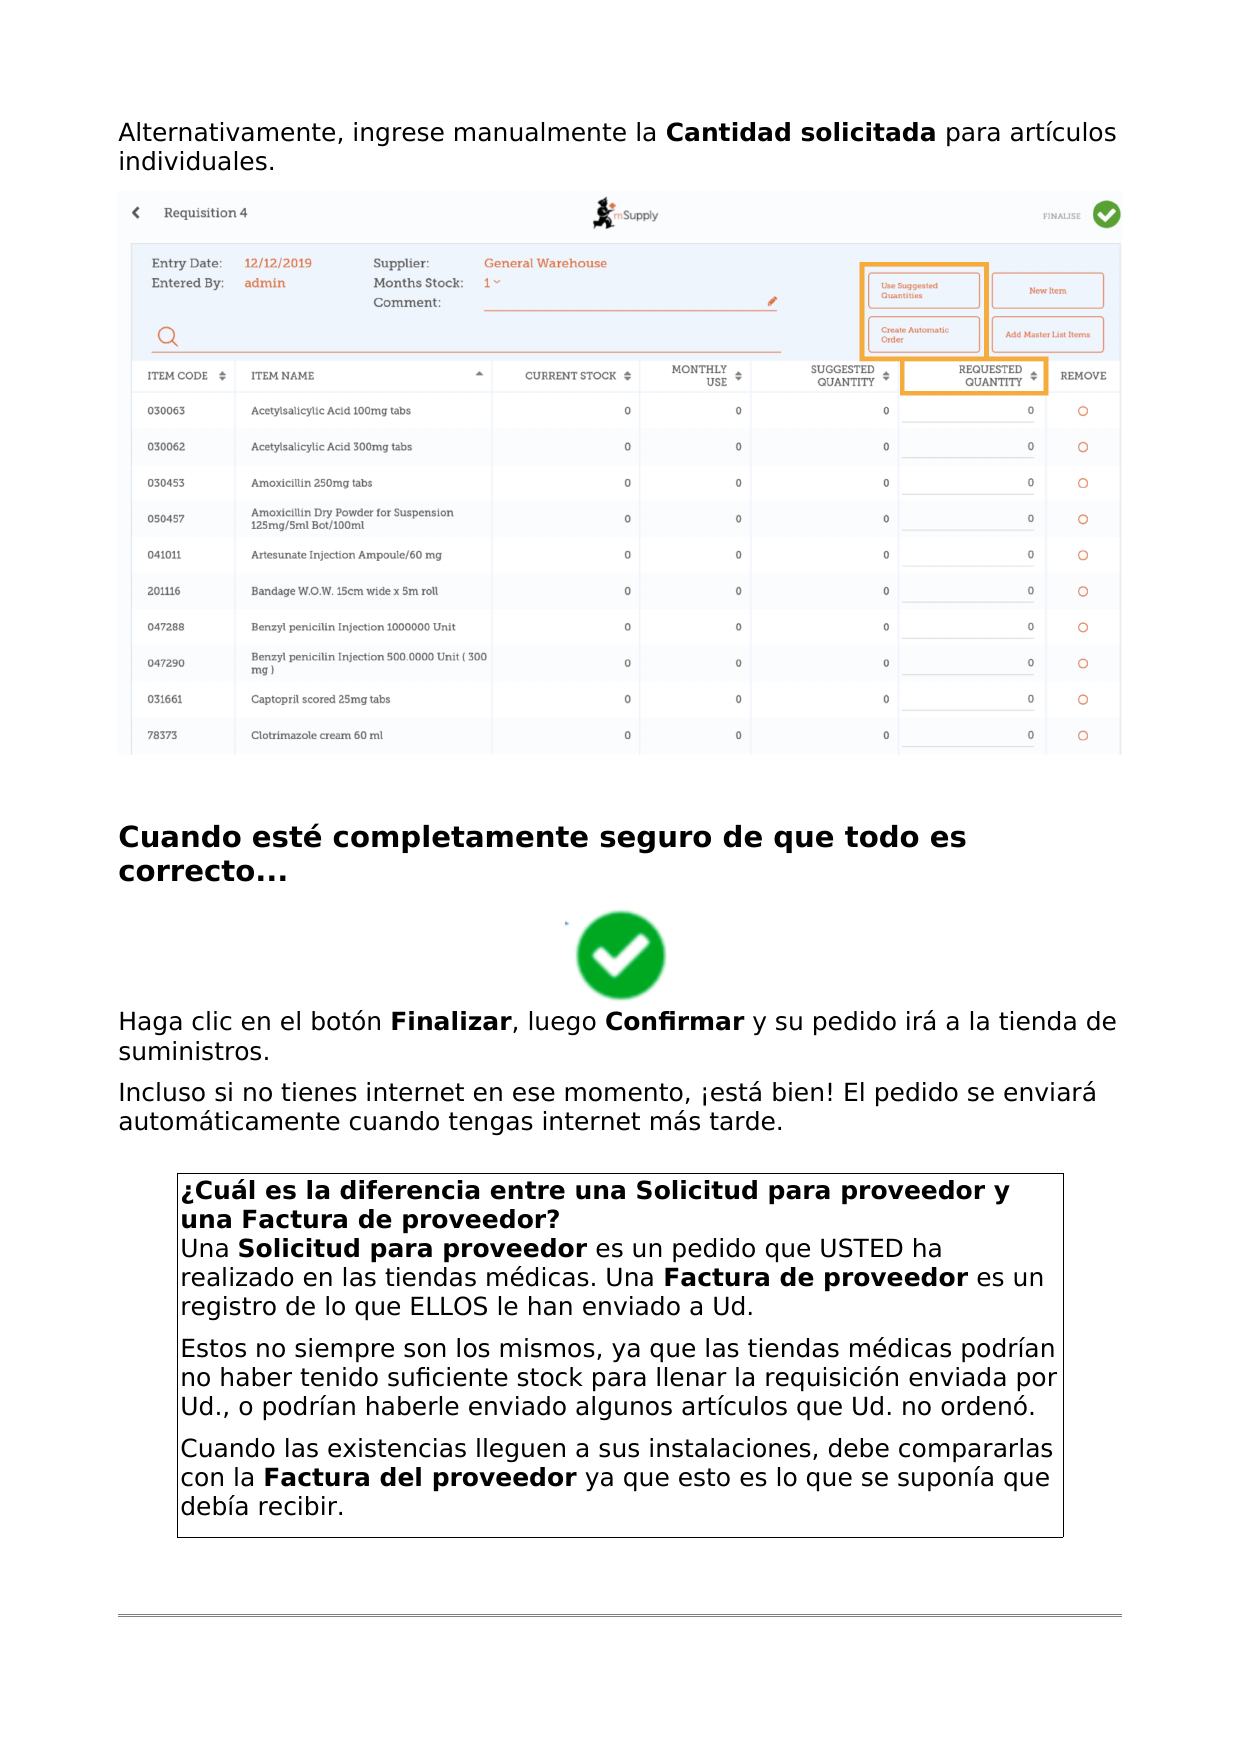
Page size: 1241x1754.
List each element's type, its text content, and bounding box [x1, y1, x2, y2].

subtitle Cuando esté completamente seguro de que todo es correcto... [118, 821, 1122, 889]
picture [564, 901, 676, 1008]
picture [118, 188, 1123, 755]
table_header ¿Cuál es la diferencia entre una Solicitud para proveedor y una Factura de proveedor? Una Solicitud para proveedor es un pedido que USTED ha realizado en las tiendas médicas. Una Factura de proveedor es un registro de lo que ELLOS le han enviado a Ud. Estos no siempre son los mismos, ya que las tiendas médicas podrían no haber tenido suficiente stock para llenar la requisición enviada por Ud., o podrían haberle enviado algunos artículos que Ud. no ordenó. Cuando las existencias lleguen a sus instalaciones, debe compararlas con la Factura del proveedor ya que esto es lo que se suponía que debía recibir. [178, 1174, 1063, 1537]
text Alternativamente, ingrese manualmente la Cantidad solicitada para artículos individuales. [118, 118, 1122, 176]
text Haga clic en el botón Finalizar, luego Confirmar y su pedido irá a la tienda de suministros. [118, 901, 1122, 1066]
text Incluso si no tienes internet en ese momento, ¡está bien! El pedido se enviará automáticamente cuando tengas internet más tarde. [118, 1078, 1122, 1137]
